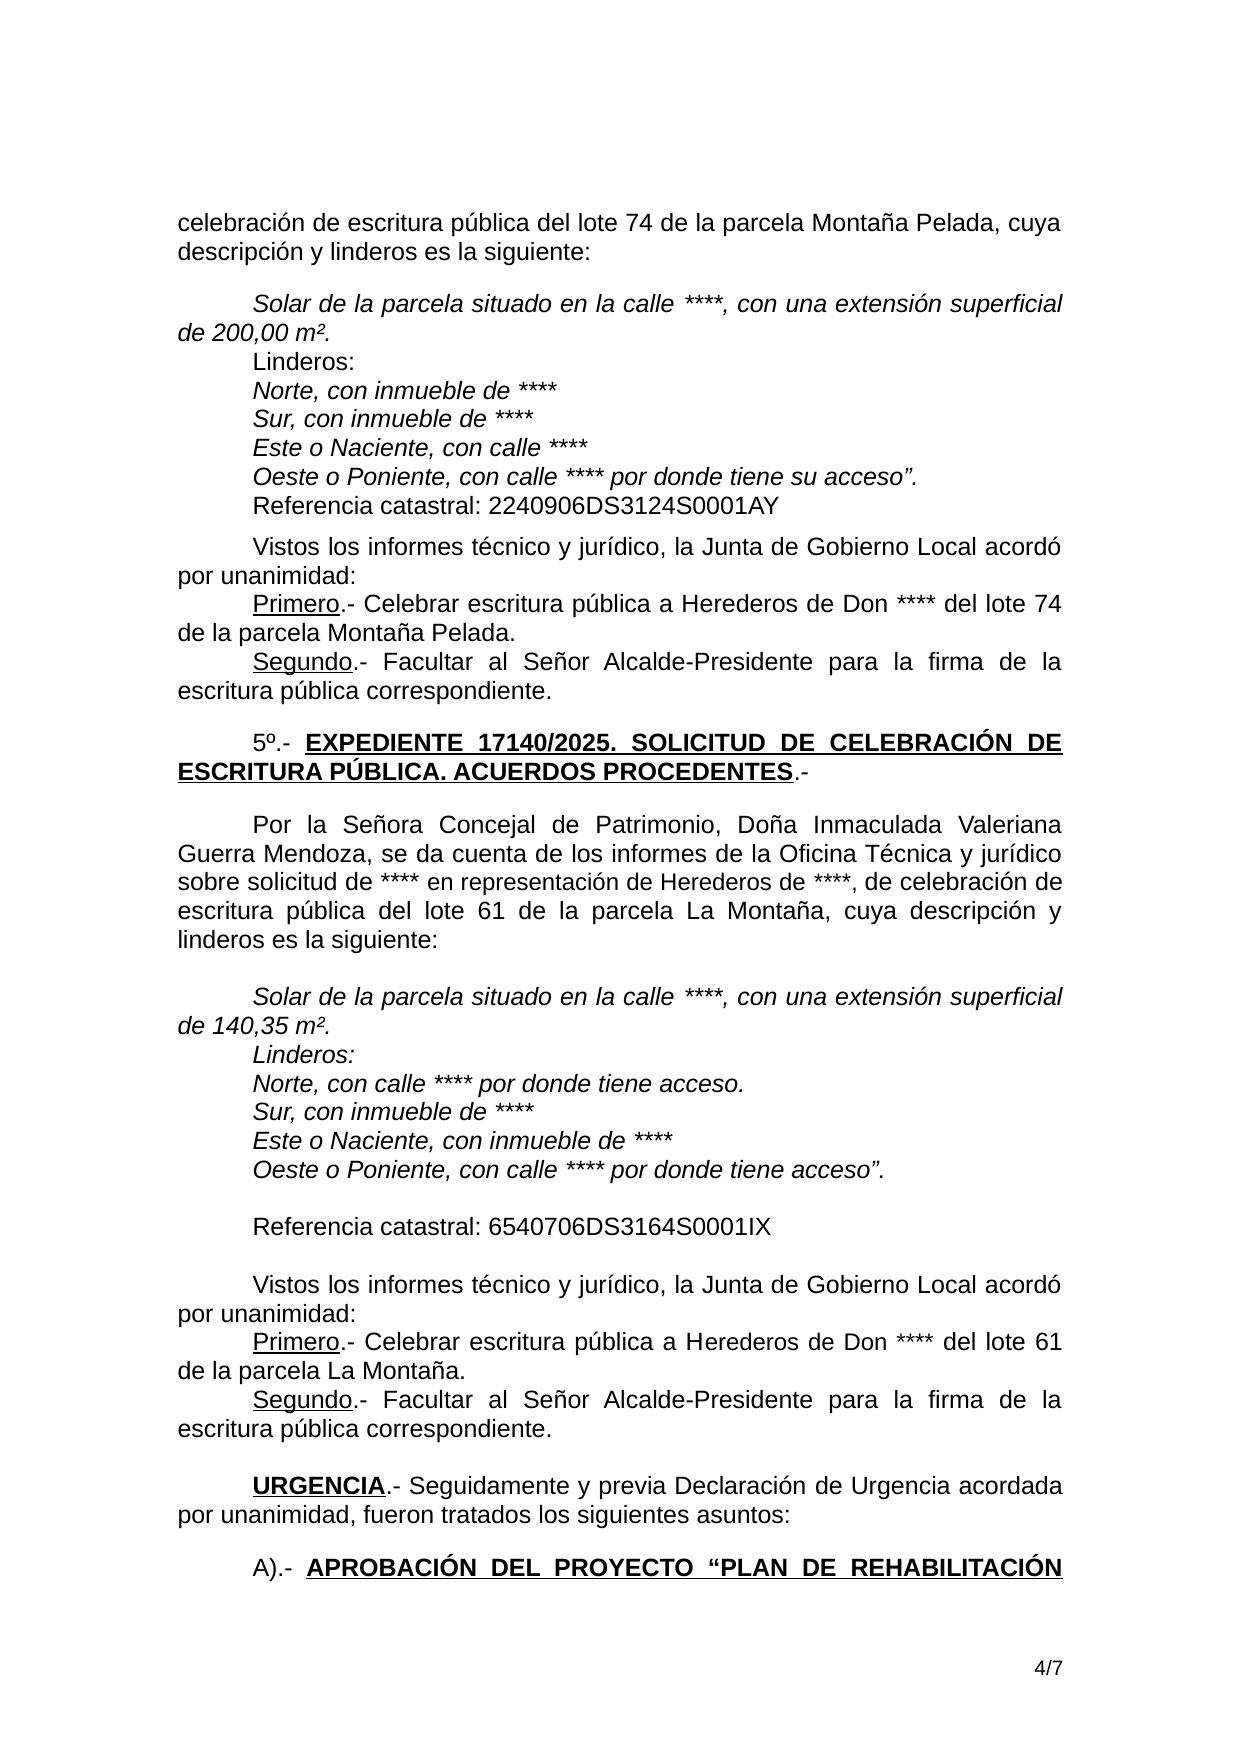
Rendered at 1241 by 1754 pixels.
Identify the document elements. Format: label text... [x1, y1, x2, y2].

text Sur, con inmueble de **** [177, 1097, 1063, 1126]
text Solar de la parcela situado en la calle ****, con una extensión superficial de 140,35 m². [177, 982, 1063, 1040]
text Oeste o Poniente, con calle **** por donde tiene su acceso”. [177, 462, 1063, 491]
text Sur, con inmueble de **** [177, 404, 1063, 433]
text Oeste o Poniente, con calle **** por donde tiene acceso”. [177, 1155, 1063, 1183]
text Este o Naciente, con inmueble de **** [177, 1126, 1063, 1155]
text Vistos los informes técnico y jurídico, la Junta de Gobierno Local acordó por unanimidad: [177, 532, 1063, 589]
text Solar de la parcela situado en la calle ****, con una extensión superficial de 200,00 m². [177, 289, 1063, 347]
text Referencia catastral: 6540706DS3164S0001IX [177, 1212, 1063, 1241]
text Este o Naciente, con calle **** [177, 433, 1063, 462]
text Norte, con calle **** por donde tiene acceso. [177, 1068, 1063, 1097]
text Por la Señora Concejal de Patrimonio, Doña Inmaculada Valeriana Guerra Mendoza, se da cuenta de los informes de la Oficina Técnica y jurídico sobre solicitud de **** en representación de Herederos de ****, de celebración de escritura pública del lote 61 de la parcela La Montaña, cuya descripción y linderos es la siguiente: [177, 810, 1063, 953]
text Segundo.- Facultar al Señor Alcalde-Presidente para la firma de la escritura pública correspondiente. [177, 647, 1063, 704]
text A).- APROBACIÓN DEL PROYECTO “PLAN DE REHABILITACIÓN [177, 1552, 1063, 1581]
text Primero.- Celebrar escritura pública a Herederos de Don **** del lote 61 de la parcela La Montaña. [177, 1327, 1063, 1385]
text 5º.- EXPEDIENTE 17140/2025. SOLICITUD DE CELEBRACIÓN DE ESCRITURA PÚBLICA. ACUERDOS PROCEDENTES.- [177, 728, 1063, 786]
text Linderos: [177, 347, 1063, 376]
text URGENCIA.- Seguidamente y previa Declaración de Urgencia acordada por unanimidad, fueron tratados los siguientes asuntos: [177, 1471, 1063, 1528]
text Segundo.- Facultar al Señor Alcalde-Presidente para la firma de la escritura pública correspondiente. [177, 1385, 1063, 1442]
text Linderos: [177, 1040, 1063, 1068]
text celebración de escritura pública del lote 74 de la parcela Montaña Pelada, cuya descripción y linderos es la siguiente: [177, 208, 1063, 265]
text Referencia catastral: 2240906DS3124S0001AY [177, 491, 1063, 519]
text Vistos los informes técnico y jurídico, la Junta de Gobierno Local acordó por unanimidad: [177, 1270, 1063, 1327]
text Primero.- Celebrar escritura pública a Herederos de Don **** del lote 74 de la parcela Montaña Pelada. [177, 589, 1063, 647]
text Norte, con inmueble de **** [177, 376, 1063, 404]
